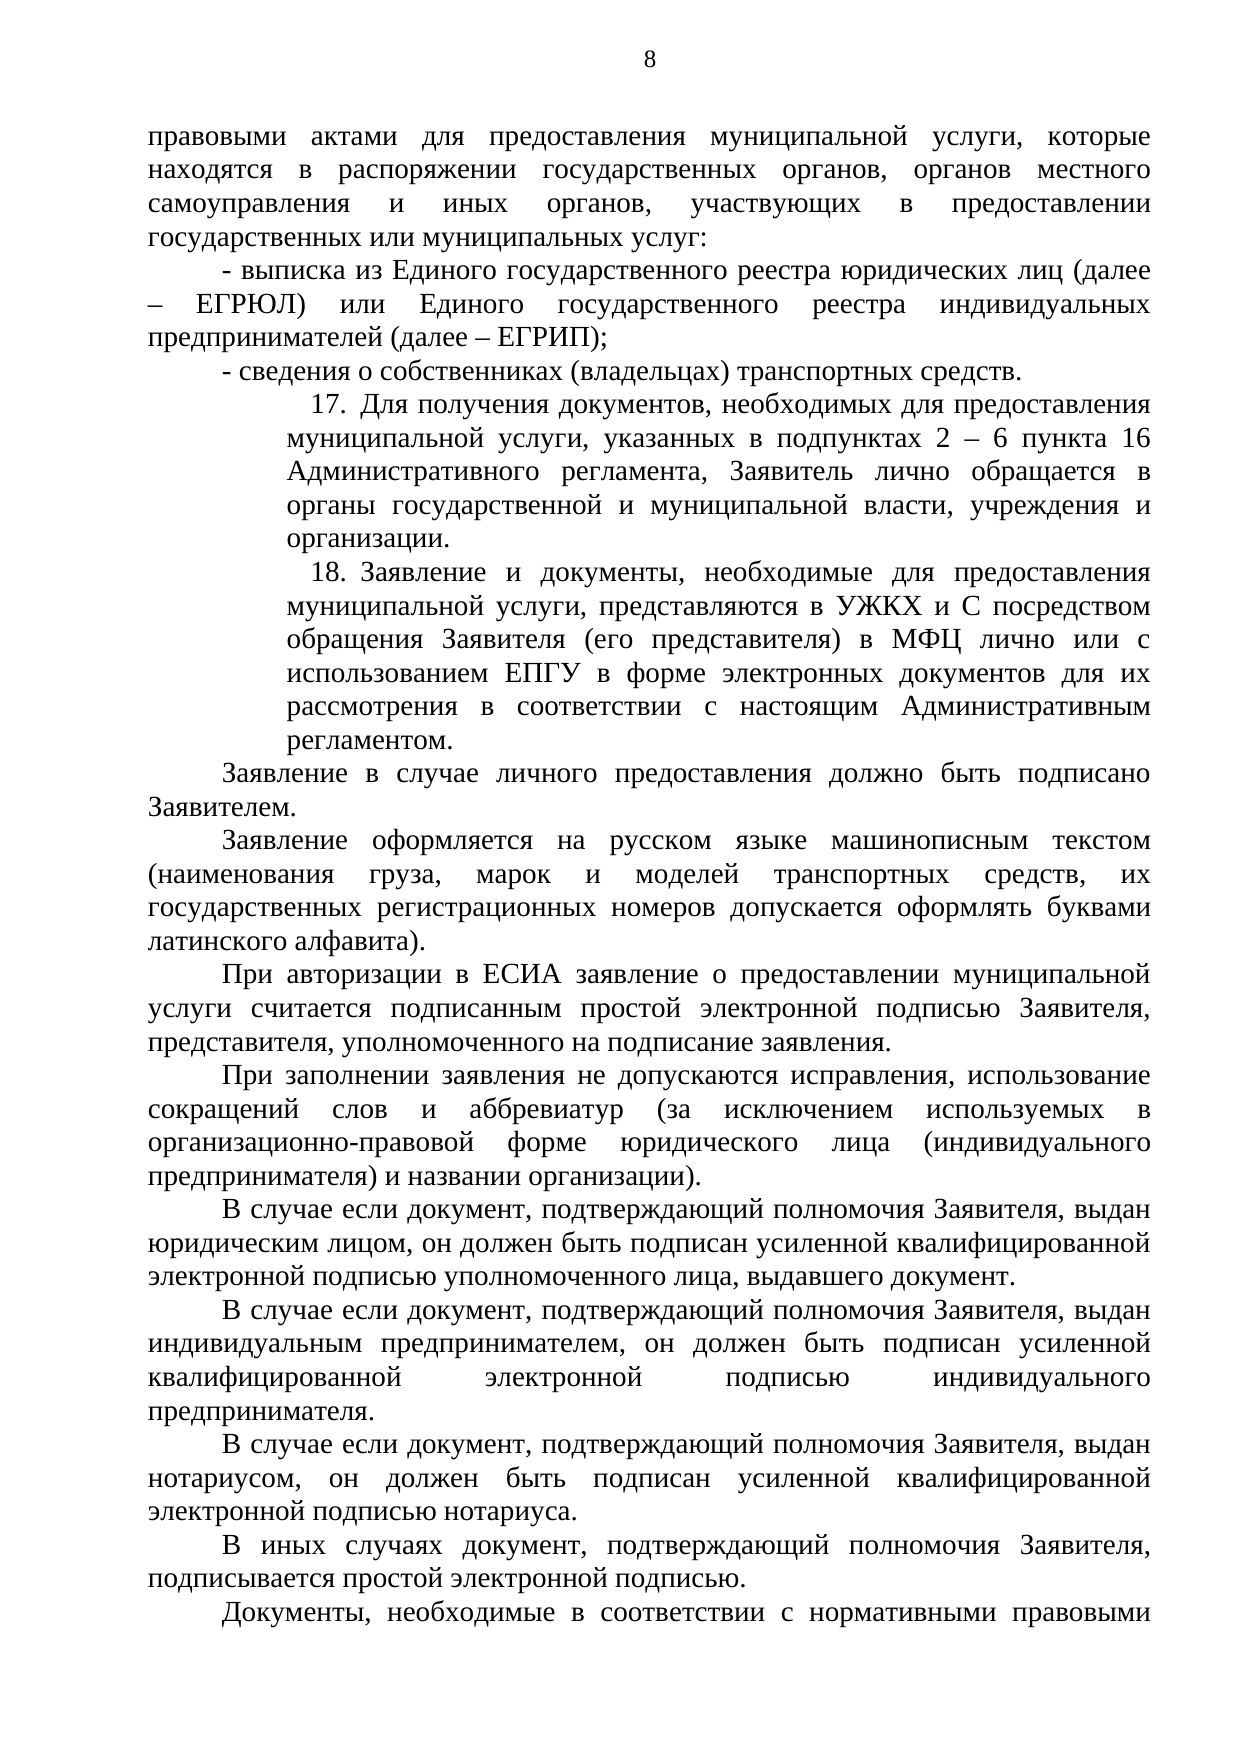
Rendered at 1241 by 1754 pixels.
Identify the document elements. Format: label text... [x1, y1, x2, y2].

text В иных случаях документ, подтверждающий полномочия Заявителя, подписывается простой электронной подписью. [148, 1527, 1152, 1594]
text Заявление в случае личного предоставления должно быть подписано Заявителем. [148, 755, 1152, 822]
text В случае если документ, подтверждающий полномочия Заявителя, выдан нотариусом, он должен быть подписан усиленной квалифицированной электронной подписью нотариуса. [148, 1426, 1152, 1527]
text В случае если документ, подтверждающий полномочия Заявителя, выдан юридическим лицом, он должен быть подписан усиленной квалифицированной электронной подписью уполномоченного лица, выдавшего документ. [148, 1191, 1152, 1292]
text При заполнении заявления не допускаются исправления, использование сокращений слов и аббревиатур (за исключением используемых в организационно-правовой форме юридического лица (индивидуального предпринимателя) и названии организации). [148, 1057, 1152, 1191]
text Заявление оформляется на русском языке машинописным текстом (наименования груза, марок и моделей транспортных средств, их государственных регистрационных номеров допускается оформлять буквами латинского алфавита). [148, 822, 1152, 957]
list Для получения документов, необходимых для предоставления муниципальной услуги, указанных в подпунктах 2 – 6 пункта 16 Административного регламента, Заявитель лично обращается в органы государственной и муниципальной власти, учреждения и организации. [236, 386, 1152, 554]
text - сведения о собственниках (владельцах) транспортных средств. [148, 353, 1152, 386]
text правовыми актами для предоставления муниципальной услуги, которые находятся в распоряжении государственных органов, органов местного самоуправления и иных органов, участвующих в предоставлении государственных или муниципальных услуг: [148, 118, 1152, 252]
text Документы, необходимые в соответствии с нормативными правовыми [148, 1594, 1152, 1627]
text - выписка из Единого государственного реестра юридических лиц (далее – ЕГРЮЛ) или Единого государственного реестра индивидуальных предпринимателей (далее – ЕГРИП); [148, 252, 1152, 353]
text В случае если документ, подтверждающий полномочия Заявителя, выдан индивидуальным предпринимателем, он должен быть подписан усиленной квалифицированной электронной подписью индивидуального предпринимателя. [148, 1292, 1152, 1426]
list Заявление и документы, необходимые для предоставления муниципальной услуги, представляются в УЖКХ и С посредством обращения Заявителя (его представителя) в МФЦ лично или с использованием ЕПГУ в форме электронных документов для их рассмотрения в соответствии с настоящим Административным регламентом. [236, 554, 1152, 755]
text При авторизации в ЕСИА заявление о предоставлении муниципальной услуги считается подписанным простой электронной подписью Заявителя, представителя, уполномоченного на подписание заявления. [148, 957, 1152, 1057]
